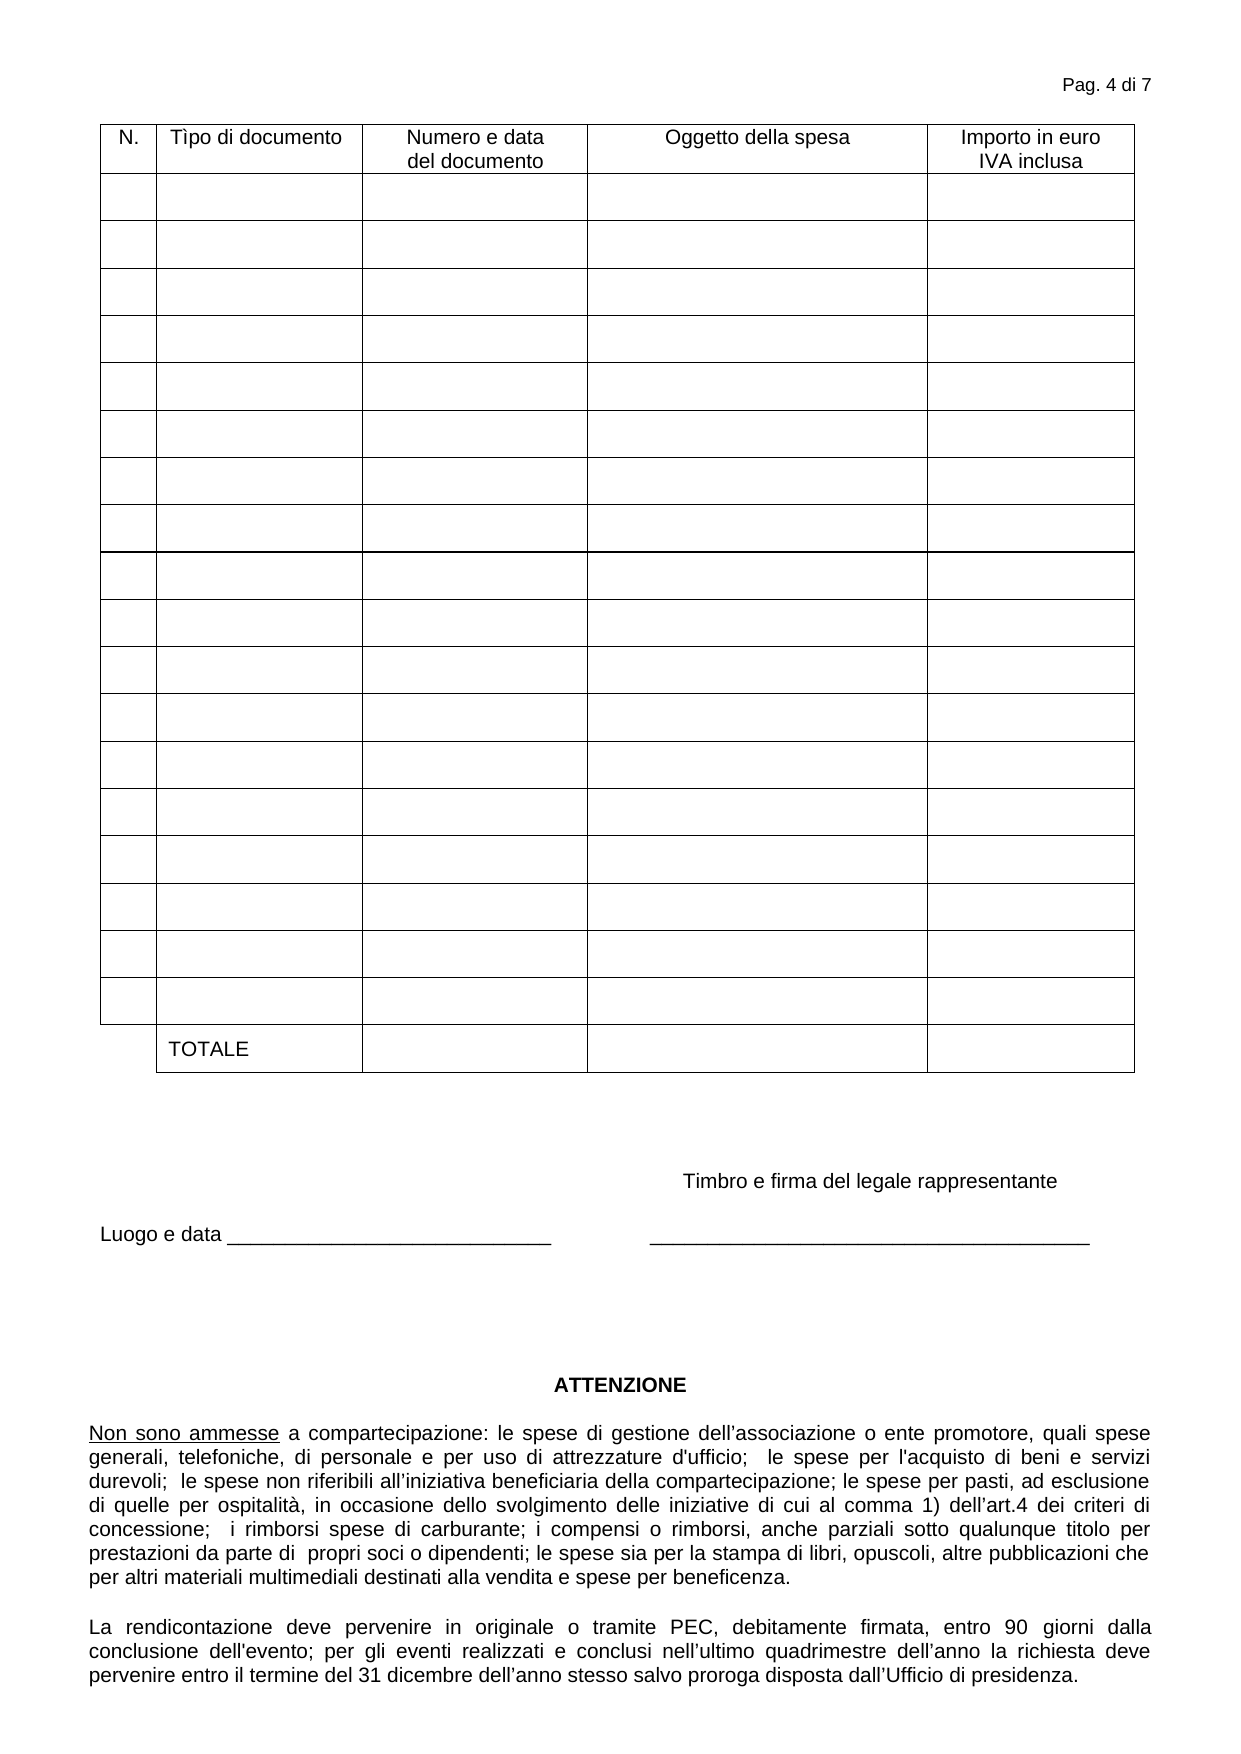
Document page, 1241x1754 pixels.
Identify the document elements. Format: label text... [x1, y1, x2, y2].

table_cell [157, 600, 362, 646]
table_cell [101, 553, 156, 599]
table_cell [588, 742, 927, 788]
table_cell [928, 742, 1134, 788]
table_cell [928, 884, 1134, 930]
table_cell [588, 836, 927, 882]
table_cell [101, 316, 156, 362]
table_cell [928, 221, 1134, 268]
table_cell [101, 884, 156, 930]
table_cell [363, 836, 587, 882]
table_cell [363, 316, 587, 362]
table_cell [157, 694, 362, 741]
table_cell [157, 742, 362, 788]
table_cell [157, 363, 362, 409]
table_cell [363, 269, 587, 315]
table_cell [101, 931, 156, 977]
table_cell [101, 458, 156, 504]
table_cell [928, 553, 1134, 599]
table_cell [588, 221, 927, 268]
table_cell [928, 694, 1134, 741]
table_cell [588, 553, 927, 599]
table_header Importo in euro IVA inclusa [928, 125, 1134, 173]
table_cell [588, 978, 927, 1024]
table_cell [588, 600, 927, 646]
table_cell [928, 363, 1134, 409]
table_cell [588, 505, 927, 551]
table_cell [928, 600, 1134, 646]
table_cell [928, 269, 1134, 315]
table_cell [363, 1025, 587, 1072]
table_cell [363, 884, 587, 930]
table_cell [588, 647, 927, 693]
table_cell [363, 553, 587, 599]
table_cell [101, 647, 156, 693]
table_cell [588, 458, 927, 504]
table_cell [588, 789, 927, 835]
table_cell [101, 600, 156, 646]
table_cell [363, 931, 587, 977]
table_cell [588, 931, 927, 977]
table_cell [157, 411, 362, 457]
table_cell [101, 269, 156, 315]
table_cell [928, 789, 1134, 835]
table_cell [363, 505, 587, 551]
table_cell [928, 316, 1134, 362]
text La rendicontazione deve pervenire in originale o tramite PEC, debitamente firmata, entro 90 giorni dalla conclusione dell'evento; per gli eventi realizzati e conclusi nell’ultimo quadrimestre dell’anno la richiesta deve pervenire entro il termine del 31 dicembre dell’anno stesso salvo proroga disposta dall’Ufficio di presidenza. [89, 1614, 1152, 1686]
table_cell [157, 269, 362, 315]
table_cell TOTALE [157, 1025, 362, 1072]
table_cell [363, 411, 587, 457]
table_cell [363, 363, 587, 409]
table_cell [928, 174, 1134, 220]
table_cell [588, 174, 927, 220]
table_header Numero e data del documento [363, 125, 587, 173]
table_cell [157, 316, 362, 362]
table_cell [363, 221, 587, 268]
table_cell [588, 269, 927, 315]
table_cell [157, 647, 362, 693]
table_cell [101, 742, 156, 788]
table_cell [101, 836, 156, 882]
table_cell [588, 1025, 927, 1072]
table_cell [101, 505, 156, 551]
table_cell [363, 458, 587, 504]
table_header N. [101, 125, 156, 173]
table_cell [157, 174, 362, 220]
table_cell [588, 694, 927, 741]
table_cell [363, 647, 587, 693]
table_header Oggetto della spesa [588, 125, 927, 173]
table_header Timbro e firma del legale rappresentante ______________________________________ [610, 1169, 1131, 1277]
table_cell [363, 742, 587, 788]
table_cell [363, 978, 587, 1024]
table_cell [928, 458, 1134, 504]
table_cell [588, 316, 927, 362]
table_cell [363, 694, 587, 741]
table_cell [588, 884, 927, 930]
table_cell [157, 789, 362, 835]
table_cell [363, 789, 587, 835]
table_cell [101, 694, 156, 741]
table_cell [101, 221, 156, 268]
table_cell [928, 411, 1134, 457]
table_cell [928, 1025, 1134, 1072]
table_cell [928, 978, 1134, 1024]
table_cell [101, 363, 156, 409]
table_cell [157, 931, 362, 977]
text ATTENZIONE [89, 1373, 1152, 1397]
table_cell [588, 411, 927, 457]
table_cell [588, 363, 927, 409]
table_header Tìpo di documento [157, 125, 362, 173]
table_cell [101, 978, 156, 1024]
table_cell [363, 600, 587, 646]
table_cell [157, 505, 362, 551]
text Non sono ammesse a compartecipazione: le spese di gestione dell’associazione o ente promotore, quali spese generali, telefoniche, di personale e per uso di attrezzature d'ufficio; le spese per l'acquisto di beni e servizi durevoli; le spese non riferibili all’iniziativa beneficiaria della compartecipazione; le spese per pasti, ad esclusione di quelle per ospitalità, in occasione dello svolgimento delle iniziative di cui al comma 1) dell’art.4 dei criteri di concessione; i rimborsi spese di carburante; i compensi o rimborsi, anche parziali sotto qualunque titolo per prestazioni da parte di propri soci o dipendenti; le spese sia per la stampa di libri, opuscoli, altre pubblicazioni che per altri materiali multimediali destinati alla vendita e spese per beneficenza. [89, 1421, 1152, 1588]
table_cell [928, 931, 1134, 977]
table_cell [928, 505, 1134, 551]
table_cell [928, 836, 1134, 882]
table_cell [157, 978, 362, 1024]
table_cell [100, 1025, 156, 1072]
table_cell [928, 647, 1134, 693]
table_cell [157, 221, 362, 268]
table_cell [363, 174, 587, 220]
table_cell [157, 836, 362, 882]
table_cell [157, 458, 362, 504]
table_cell [101, 789, 156, 835]
table_cell [101, 174, 156, 220]
table_header Luogo e data ____________________________ [89, 1169, 610, 1277]
table_cell [157, 553, 362, 599]
table_cell [157, 884, 362, 930]
table_cell [101, 411, 156, 457]
